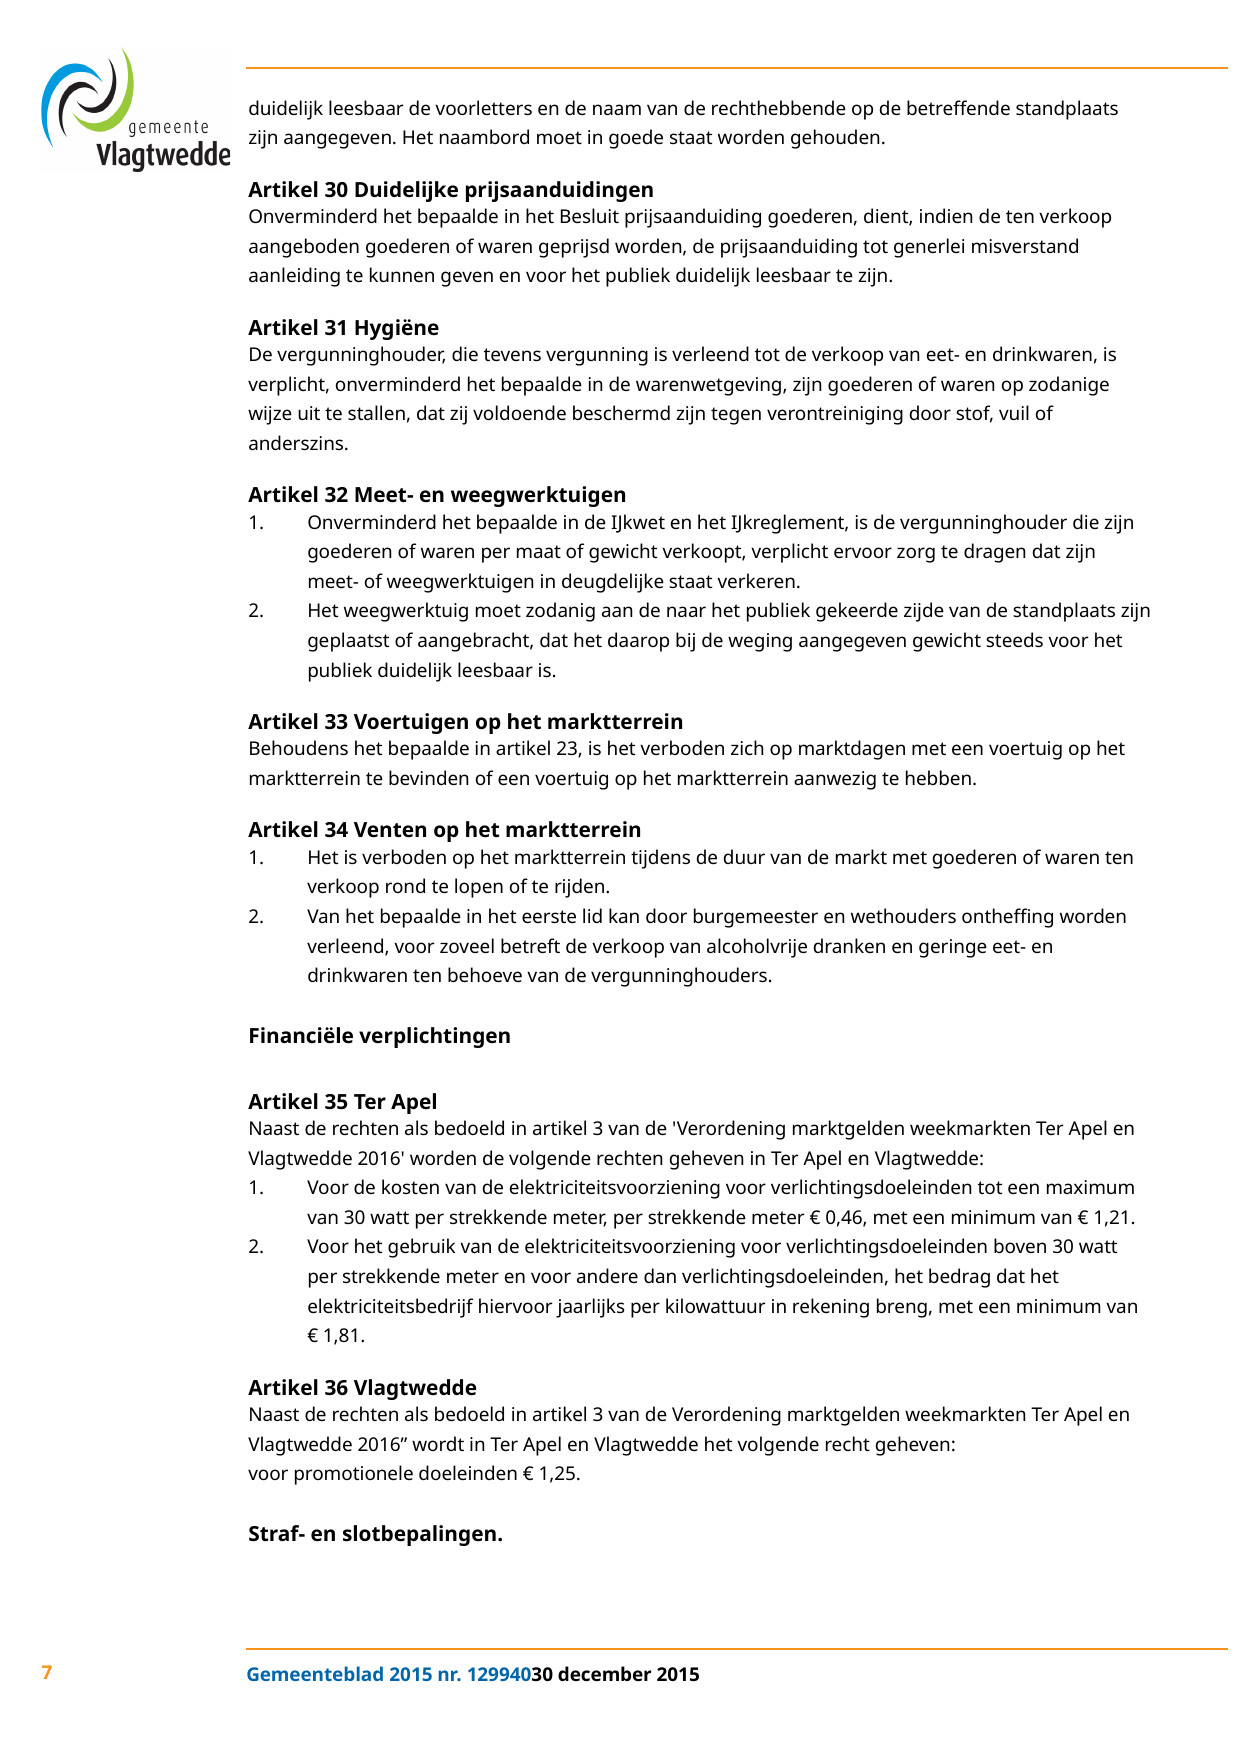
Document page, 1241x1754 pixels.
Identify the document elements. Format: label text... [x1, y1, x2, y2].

text De vergunninghouder, die tevens vergunning is verleend tot de verkoop van eet- en drinkwaren, is verplicht, onverminderd het bepaalde in de warenwetgeving, zijn goederen of waren op zodanige wijze uit te stallen, dat zij voldoende beschermd zijn tegen verontreiniging door stof, vuil of anderszins. [248, 341, 1152, 456]
text Artikel 35 Ter Apel [248, 1087, 1152, 1115]
text Artikel 34 Venten op het marktterrein [248, 816, 1152, 844]
text Artikel 31 Hygiëne [248, 313, 1152, 341]
text Onverminderd het bepaalde in het Besluit prijsaanduiding goederen, dient, indien de ten verkoop aangeboden goederen of waren geprijsd worden, de prijsaanduiding tot generlei misverstand aanleiding te kunnen geven en voor het publiek duidelijk leesbaar te zijn. [248, 203, 1152, 288]
text voor promotionele doeleinden € 1,25. [248, 1460, 1152, 1486]
text Artikel 30 Duidelijke prijsaanduidingen [248, 175, 1152, 203]
text Artikel 32 Meet- en weegwerktuigen [248, 480, 1152, 509]
list Het is verboden op het marktterrein tijdens de duur van de markt met goederen of waren ten verkoop rond te lopen of te rijden. [248, 844, 1152, 899]
text Financiële verplichtingen [248, 1022, 1152, 1050]
text duidelijk leesbaar de voorletters en de naam van de rechthebbende op de betreffende standplaats zijn aangegeven. Het naambord moet in goede staat worden gehouden. [248, 95, 1152, 150]
text Naast de rechten als bedoeld in artikel 3 van de 'Verordening marktgelden weekmarkten Ter Apel en Vlagtwedde 2016' worden de volgende rechten geheven in Ter Apel en Vlagtwedde: [248, 1115, 1152, 1171]
list Voor het gebruik van de elektriciteitsvoorziening voor verlichtingsdoeleinden boven 30 watt per strekkende meter en voor andere dan verlichtingsdoeleinden, het bedrag dat het elektriciteitsbedrijf hiervoor jaarlijks per kilowattuur in rekening breng, met een minimum van € 1,81. [248, 1234, 1152, 1348]
text Behoudens het bepaalde in artikel 23, is het verboden zich op marktdagen met een voertuig op het marktterrein te bevinden of een voertuig op het marktterrein aanwezig te hebben. [248, 736, 1152, 791]
text Naast de rechten als bedoeld in artikel 3 van de Verordening marktgelden weekmarkten Ter Apel en Vlagtwedde 2016” wordt in Ter Apel en Vlagtwedde het volgende recht geheven: [248, 1401, 1152, 1457]
list Onverminderd het bepaalde in de IJkwet en het IJkreglement, is de vergunninghouder die zijn goederen of waren per maat of gewicht verkoopt, verplicht ervoor zorg te dragen dat zijn meet- of weegwerktuigen in deugdelijke staat verkeren. [248, 509, 1152, 594]
list Het weegwerktuig moet zodanig aan de naar het publiek gekeerde zijde van de standplaats zijn geplaatst of aangebracht, dat het daarop bij de weging aangegeven gewicht steeds voor het publiek duidelijk leesbaar is. [248, 598, 1152, 682]
picture [41, 47, 231, 172]
list Van het bepaalde in het eerste lid kan door burgemeester en wethouders ontheffing worden verleend, voor zoveel betreft de verkoop van alcoholvrije dranken en geringe eet- en drinkwaren ten behoeve van de vergunninghouders. [248, 903, 1152, 988]
text Artikel 33 Voertuigen op het marktterrein [248, 707, 1152, 736]
text Straf- en slotbepalingen. [248, 1519, 1152, 1548]
list Voor de kosten van de elektriciteitsvoorziening voor verlichtingsdoeleinden tot een maximum van 30 watt per strekkende meter, per strekkende meter € 0,46, met een minimum van € 1,21. [248, 1174, 1152, 1230]
text Artikel 36 Vlagtwedde [248, 1373, 1152, 1401]
